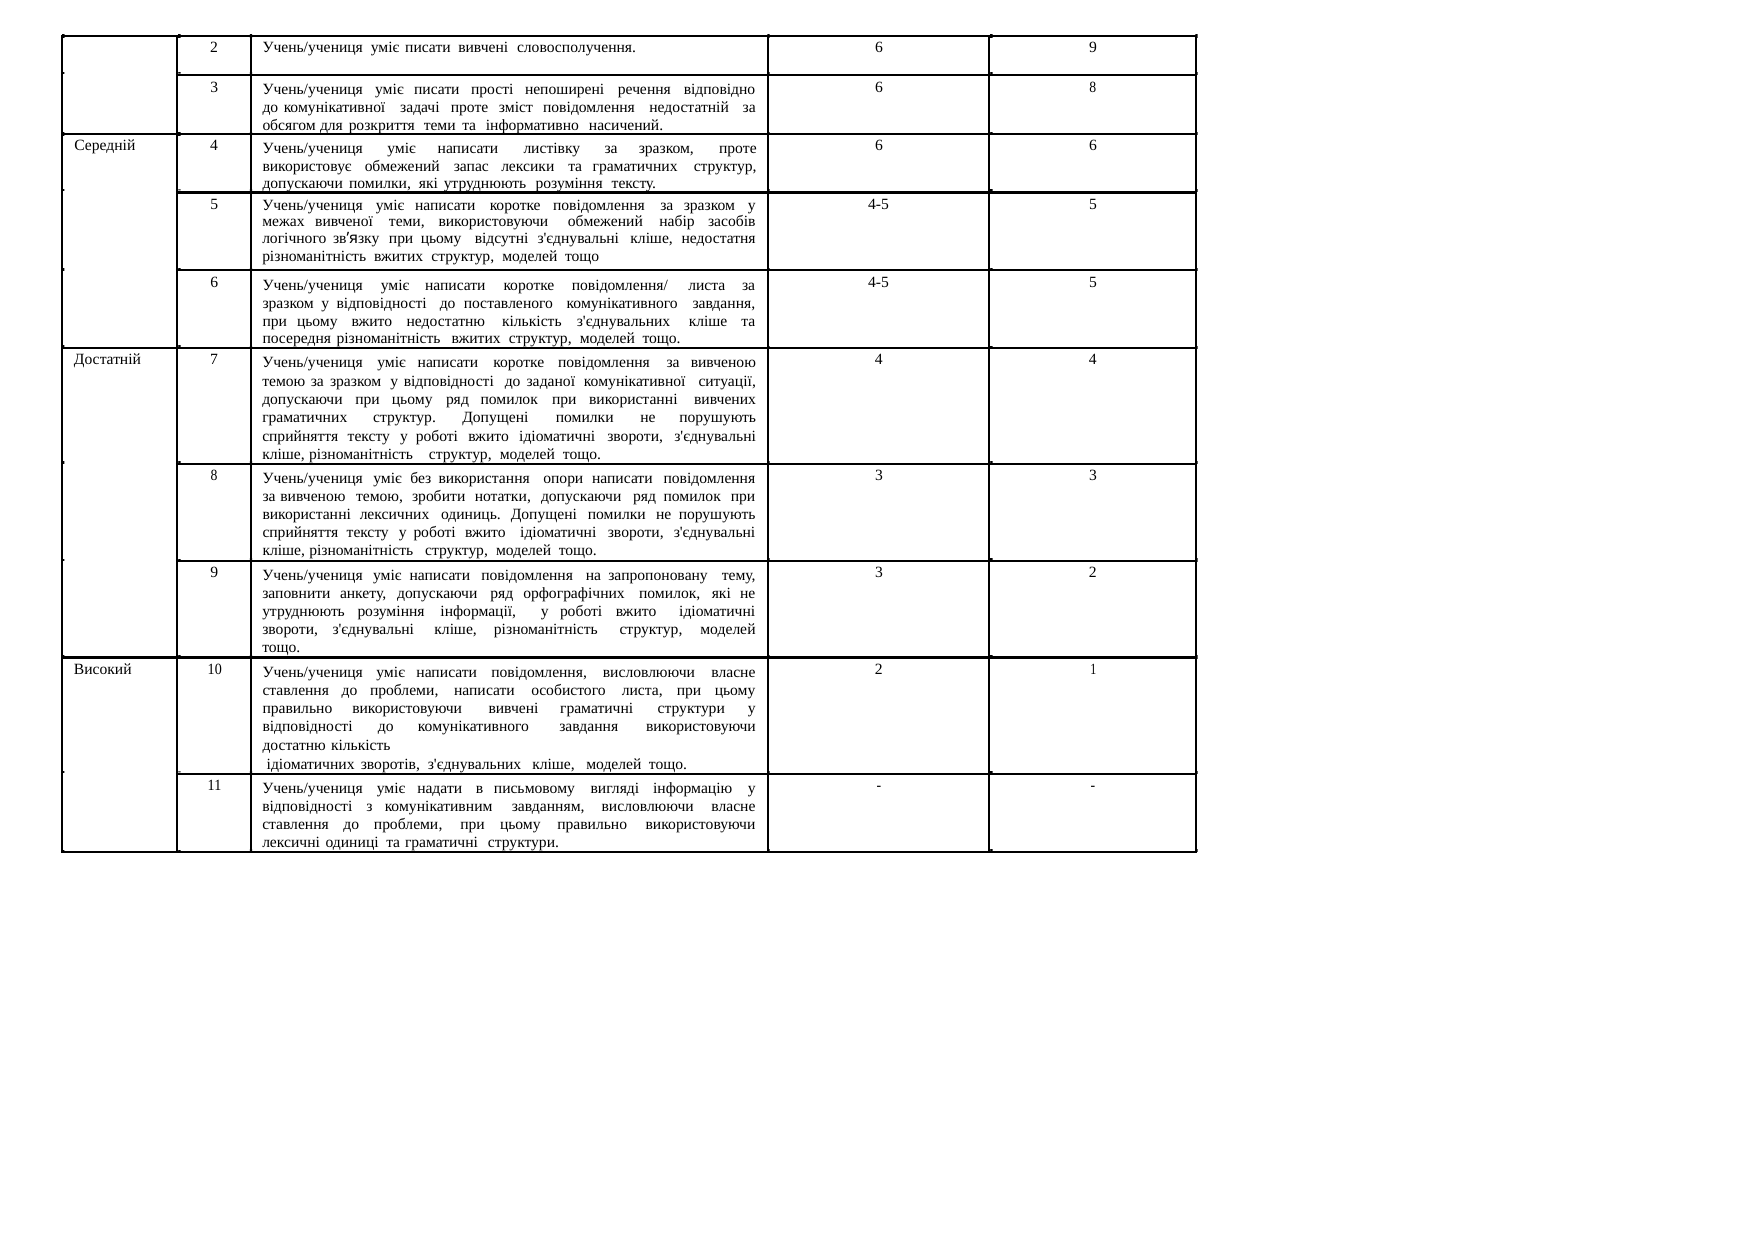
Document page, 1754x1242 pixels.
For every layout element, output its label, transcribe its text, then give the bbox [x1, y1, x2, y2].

table_cell 10 [178, 659, 250, 772]
table_cell Учень/учениця уміє написати коротке повідомлення за зразком у межах вивченої теми, використовуючи обмежений набір засобів логічного зв’язку при цьому відсутні з'єднувальні кліше, недостатня різноманітність вжитих структур, моделей тощо [252, 194, 767, 269]
table_cell 9 [178, 562, 250, 656]
table_cell 4 [178, 135, 250, 191]
table_header 2 [178, 37, 250, 74]
table_cell Учень/учениця уміє надати в письмовому вигляді інформацію у відповідності з комунікативним завданням, висловлюючи власне ставлення до проблеми, при цьому правильно використовуючи лексичні одиниці та граматичні структури. [252, 775, 767, 851]
table_cell - [990, 775, 1195, 851]
table_cell 3 [769, 562, 988, 656]
table_cell - [769, 775, 988, 851]
table_cell Учень/учениця уміє написати листівку за зразком, проте використовує обмежений запас лексики та граматичних структур, допускаючи помилки, які утруднюють розуміння тексту. [252, 135, 767, 191]
table_cell 4-5 [769, 194, 988, 269]
table_cell 6 [178, 271, 250, 347]
table_cell 7 [178, 349, 250, 463]
table_cell 6 [769, 135, 988, 191]
table_cell 6 [990, 135, 1195, 191]
table_cell 5 [178, 194, 250, 269]
table_cell Учень/учениця уміє писати прості непоширені речення відповідно до комунікативної задачі проте зміст повідомлення недостатній за обсягом для розкриття теми та інформативно насичений. [252, 76, 767, 133]
table_cell 8 [990, 76, 1195, 133]
table_cell Учень/учениця уміє написати коротке повідомлення за вивченою темою за зразком у відповідності до заданої комунікативної ситуації, допускаючи при цьому ряд помилок при використанні вивчених граматичних структур. Допущені помилки не порушують сприйняття тексту у роботі вжито ідіоматичні звороти, з'єднувальні кліше, різноманітність структур, моделей тощо. [252, 349, 767, 463]
table_cell Достатній [63, 349, 176, 656]
table_cell Учень/учениця уміє без використання опори написати повідомлення за вивченою темою, зробити нотатки, допускаючи ряд помилок при використанні лексичних одиниць. Допущені помилки не порушують сприйняття тексту у роботі вжито ідіоматичні звороти, з'єднувальні кліше, різноманітність структур, моделей тощо. [252, 465, 767, 560]
table_cell 5 [990, 271, 1195, 347]
table_cell 11 [178, 775, 250, 851]
table_cell 2 [990, 562, 1195, 656]
table_cell 5 [990, 194, 1195, 269]
table_cell 3 [178, 76, 250, 133]
table_cell Середній [63, 135, 176, 347]
table_cell 4 [990, 349, 1195, 463]
table_header Учень/учениця уміє писати вивчені словосполучення. [252, 37, 767, 74]
table_cell 3 [769, 465, 988, 560]
table_cell 4 [769, 349, 988, 463]
table_cell 1 [990, 659, 1195, 772]
table_cell Учень/учениця уміє написати коротке повідомлення/ листа за зразком у відповідності до поставленого комунікативного завдання, при цьому вжито недостатню кількість з'єднувальних кліше та посередня різноманітність вжитих структур, моделей тощо. [252, 271, 767, 347]
table_cell Учень/учениця уміє написати повідомлення на запропоновану тему, заповнити анкету, допускаючи ряд орфографічних помилок, які не утруднюють розуміння інформації, у роботі вжито ідіоматичні звороти, з'єднувальні кліше, різноманітність структур, моделей тощо. [252, 562, 767, 656]
table_cell 6 [769, 76, 988, 133]
table_header 9 [990, 37, 1195, 74]
table_cell Учень/учениця уміє написати повідомлення, висловлюючи власне ставлення до проблеми, написати особистого листа, при цьому правильно використовуючи вивчені граматичні структури у відповідності до комунікативного завдання використовуючи достатню кількість ідіоматичних зворотів, з'єднувальних кліше, моделей тощо. [252, 659, 767, 772]
table_cell 8 [178, 465, 250, 560]
table_cell 2 [769, 659, 988, 772]
table_header 6 [769, 37, 988, 74]
table_cell 4-5 [769, 271, 988, 347]
table_header [63, 37, 176, 133]
table_cell 3 [990, 465, 1195, 560]
table_cell Високий [63, 659, 176, 851]
